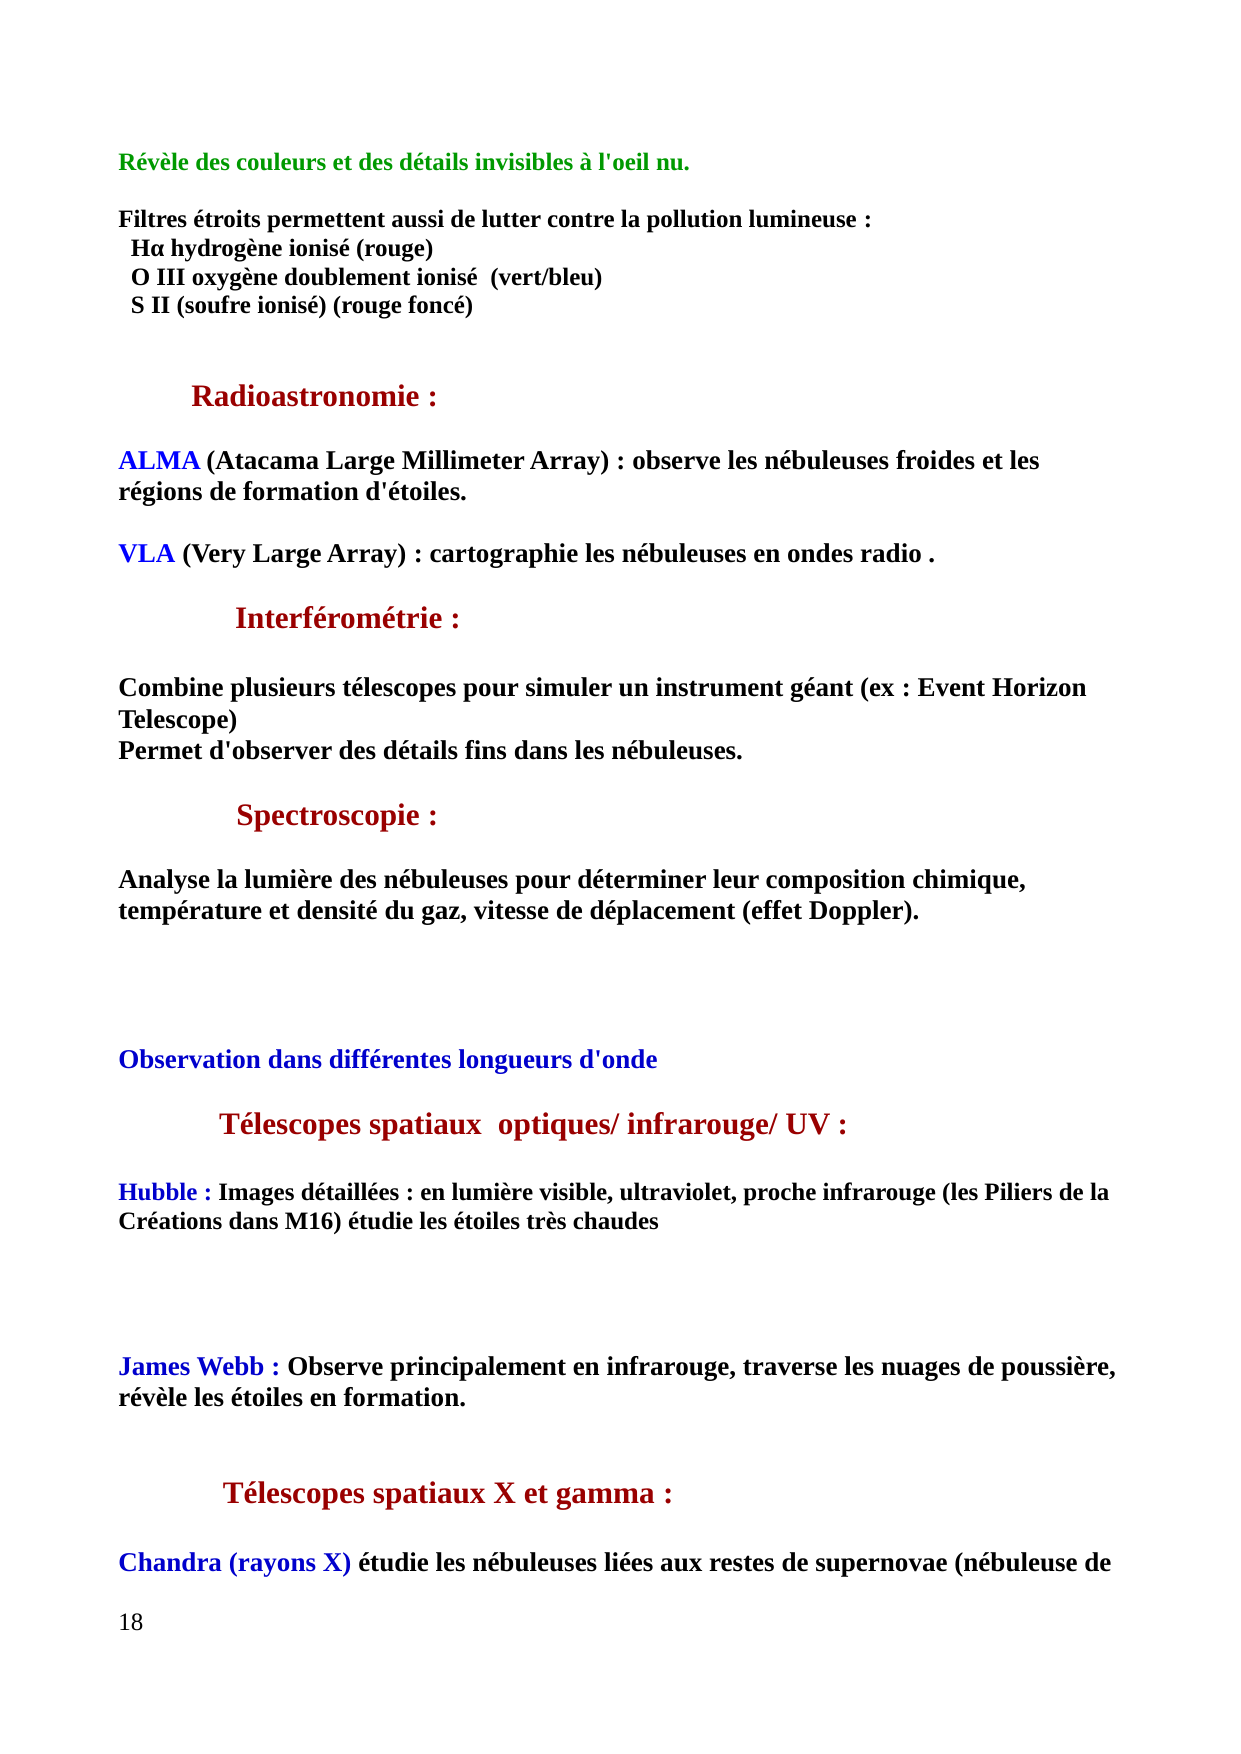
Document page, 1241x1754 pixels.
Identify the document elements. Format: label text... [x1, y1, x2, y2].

text Radioastronomie : [118, 377, 1122, 413]
text Hubble : Images détaillées : en lumière visible, ultraviolet, proche infrarouge (les Piliers de la Créations dans M16) étudie les étoiles très chaudes [118, 1177, 1122, 1234]
text ALMA (Atacama Large Millimeter Array) : observe les nébuleuses froides et les régions de formation d'étoiles. [118, 444, 1122, 506]
text VLA (Very Large Array) : cartographie les nébuleuses en ondes radio . [118, 537, 1122, 568]
text Spectroscopie : [118, 796, 1122, 832]
text Révèle des couleurs et des détails invisibles à l'oeil nu. [118, 147, 1122, 176]
text Hα hydrogène ionisé (rouge) [118, 233, 1122, 262]
text Chandra (rayons X) étudie les nébuleuses liées aux restes de supernovae (nébuleuse de [118, 1546, 1122, 1577]
text Télescopes spatiaux X et gamma : [118, 1474, 1122, 1510]
text O III oxygène doublement ionisé (vert/bleu) [118, 262, 1122, 291]
text Télescopes spatiaux optiques/ infrarouge/ UV : [118, 1105, 1122, 1141]
text Observation dans différentes longueurs d'onde [118, 1043, 1122, 1074]
text Permet d'observer des détails fins dans les nébuleuses. [118, 734, 1122, 765]
text Combine plusieurs télescopes pour simuler un instrument géant (ex : Event Horizon Telescope) [118, 672, 1122, 734]
text Filtres étroits permettent aussi de lutter contre la pollution lumineuse : [118, 204, 1122, 233]
text S II (soufre ionisé) (rouge foncé) [118, 291, 1122, 319]
text James Webb : Observe principalement en infrarouge, traverse les nuages de poussière, révèle les étoiles en formation. [118, 1349, 1122, 1412]
text Interférométrie : [118, 600, 1122, 636]
text Analyse la lumière des nébuleuses pour déterminer leur composition chimique, température et densité du gaz, vitesse de déplacement (effet Doppler). [118, 863, 1122, 926]
